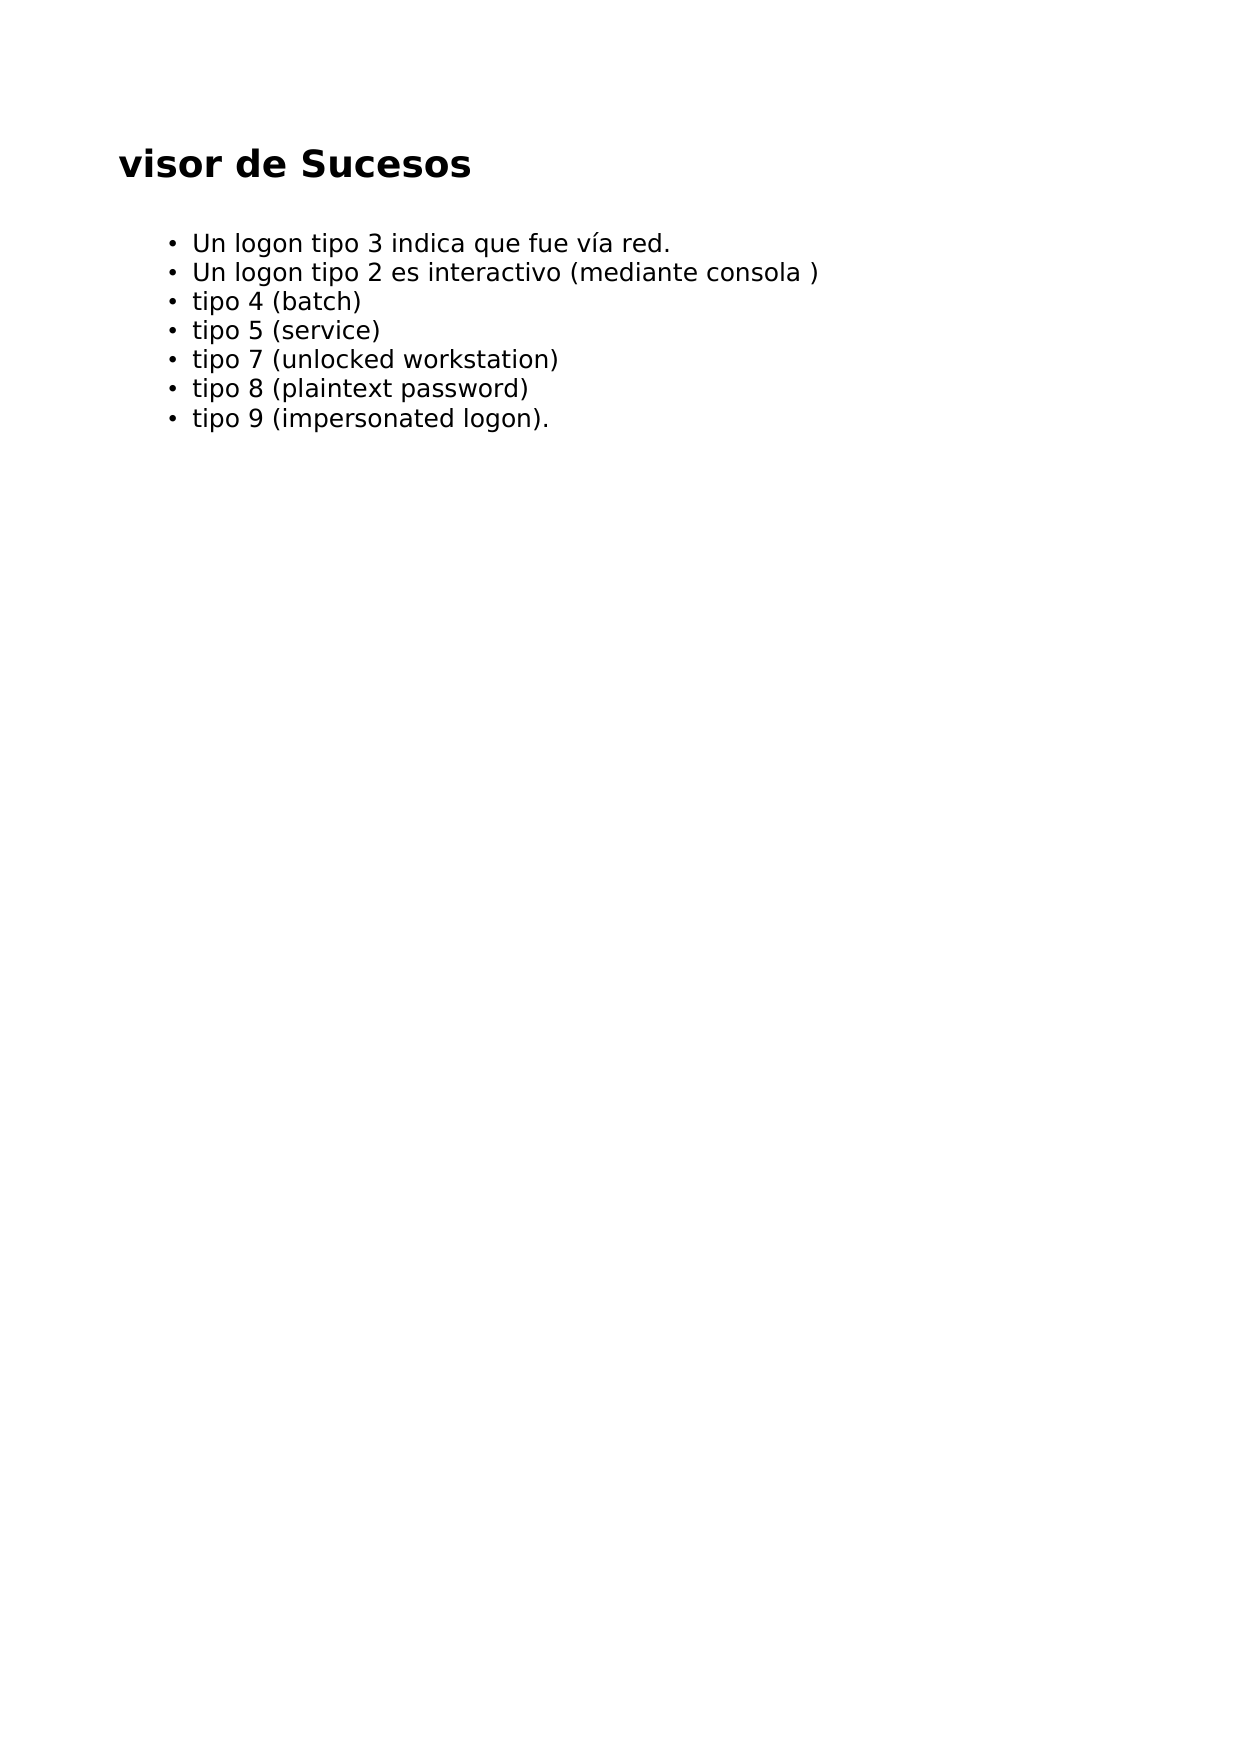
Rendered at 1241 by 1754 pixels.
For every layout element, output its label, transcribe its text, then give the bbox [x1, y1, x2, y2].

list Un logon tipo 3 indica que fue vía red. [177, 229, 1122, 258]
list tipo 5 (service) [177, 316, 1122, 345]
list tipo 4 (batch) [177, 287, 1122, 316]
subtitle visor de Sucesos [118, 143, 1122, 187]
list Un logon tipo 2 es interactivo (mediante consola ) [177, 258, 1122, 287]
list tipo 9 (impersonated logon). [177, 404, 1122, 433]
list tipo 7 (unlocked workstation) [177, 345, 1122, 374]
list tipo 8 (plaintext password) [177, 374, 1122, 404]
